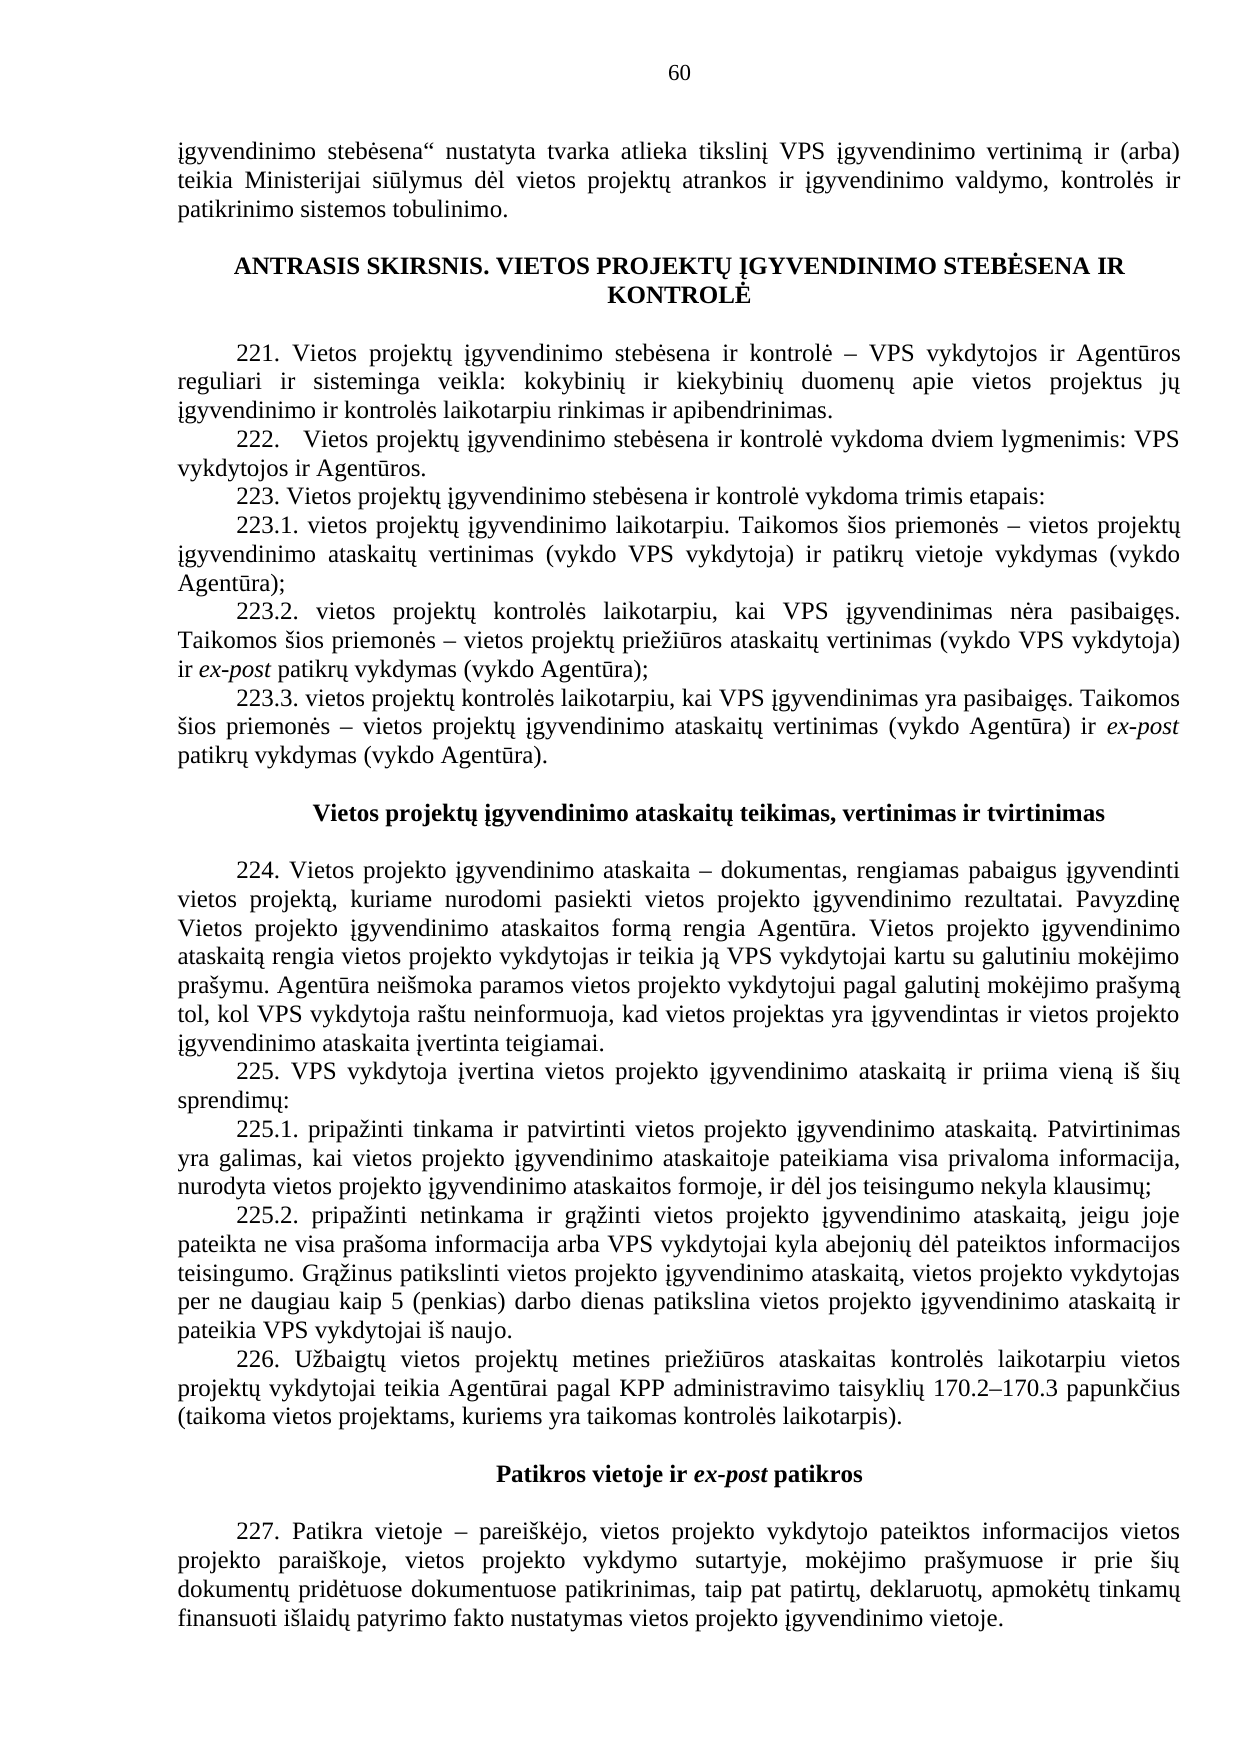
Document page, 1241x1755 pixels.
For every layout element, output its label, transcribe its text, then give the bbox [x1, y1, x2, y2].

text 221. Vietos projektų įgyvendinimo stebėsena ir kontrolė – VPS vykdytojos ir Agentūros reguliari ir sisteminga veikla: kokybinių ir kiekybinių duomenų apie vietos projektus jų įgyvendinimo ir kontrolės laikotarpiu rinkimas ir apibendrinimas. [177, 338, 1181, 424]
text Vietos projektų įgyvendinimo ataskaitų teikimas, vertinimas ir tvirtinimas [177, 798, 1181, 826]
text 223.2. vietos projektų kontrolės laikotarpiu, kai VPS įgyvendinimas nėra pasibaigęs. Taikomos šios priemonės – vietos projektų priežiūros ataskaitų vertinimas (vykdo VPS vykdytoja) ir ex-post patikrų vykdymas (vykdo Agentūra); [177, 596, 1181, 683]
text 224. Vietos projekto įgyvendinimo ataskaita – dokumentas, rengiamas pabaigus įgyvendinti vietos projektą, kuriame nurodomi pasiekti vietos projekto įgyvendinimo rezultatai. Pavyzdinę Vietos projekto įgyvendinimo ataskaitos formą rengia Agentūra. Vietos projekto įgyvendinimo ataskaitą rengia vietos projekto vykdytojas ir teikia ją VPS vykdytojai kartu su galutiniu mokėjimo prašymu. Agentūra neišmoka paramos vietos projekto vykdytojui pagal galutinį mokėjimo prašymą tol, kol VPS vykdytoja raštu neinformuoja, kad vietos projektas yra įgyvendintas ir vietos projekto įgyvendinimo ataskaita įvertinta teigiamai. [177, 855, 1181, 1056]
text ANTRASIS SKIRSNIS. Vietos projektų įgyvendinimo stebėsena IR KONTROLĖ [177, 251, 1181, 309]
text 223.3. vietos projektų kontrolės laikotarpiu, kai VPS įgyvendinimas yra pasibaigęs. Taikomos šios priemonės – vietos projektų įgyvendinimo ataskaitų vertinimas (vykdo Agentūra) ir ex-post patikrų vykdymas (vykdo Agentūra). [177, 683, 1181, 769]
text 222. Vietos projektų įgyvendinimo stebėsena ir kontrolė vykdoma dviem lygmenimis: VPS vykdytojos ir Agentūros. [177, 424, 1181, 481]
text 223.1. vietos projektų įgyvendinimo laikotarpiu. Taikomos šios priemonės – vietos projektų įgyvendinimo ataskaitų vertinimas (vykdo VPS vykdytoja) ir patikrų vietoje vykdymas (vykdo Agentūra); [177, 510, 1181, 596]
text įgyvendinimo stebėsena“ nustatyta tvarka atlieka tikslinį VPS įgyvendinimo vertinimą ir (arba) teikia Ministerijai siūlymus dėl vietos projektų atrankos ir įgyvendinimo valdymo, kontrolės ir patikrinimo sistemos tobulinimo. [177, 136, 1181, 223]
text 226. Užbaigtų vietos projektų metines priežiūros ataskaitas kontrolės laikotarpiu vietos projektų vykdytojai teikia Agentūrai pagal KPP administravimo taisyklių 170.2–170.3 papunkčius (taikoma vietos projektams, kuriems yra taikomas kontrolės laikotarpis). [177, 1344, 1181, 1430]
text 223. Vietos projektų įgyvendinimo stebėsena ir kontrolė vykdoma trimis etapais: [177, 481, 1181, 510]
text 225.2. pripažinti netinkama ir grąžinti vietos projekto įgyvendinimo ataskaitą, jeigu joje pateikta ne visa prašoma informacija arba VPS vykdytojai kyla abejonių dėl pateiktos informacijos teisingumo. Grąžinus patikslinti vietos projekto įgyvendinimo ataskaitą, vietos projekto vykdytojas per ne daugiau kaip 5 (penkias) darbo dienas patikslina vietos projekto įgyvendinimo ataskaitą ir pateikia VPS vykdytojai iš naujo. [177, 1200, 1181, 1344]
text 225.1. pripažinti tinkama ir patvirtinti vietos projekto įgyvendinimo ataskaitą. Patvirtinimas yra galimas, kai vietos projekto įgyvendinimo ataskaitoje pateikiama visa privaloma informacija, nurodyta vietos projekto įgyvendinimo ataskaitos formoje, ir dėl jos teisingumo nekyla klausimų; [177, 1114, 1181, 1200]
text Patikros vietoje ir ex-post patikros [177, 1459, 1181, 1488]
text 225. VPS vykdytoja įvertina vietos projekto įgyvendinimo ataskaitą ir priima vieną iš šių sprendimų: [177, 1056, 1181, 1114]
text 227. Patikra vietoje – pareiškėjo, vietos projekto vykdytojo pateiktos informacijos vietos projekto paraiškoje, vietos projekto vykdymo sutartyje, mokėjimo prašymuose ir prie šių dokumentų pridėtuose dokumentuose patikrinimas, taip pat patirtų, deklaruotų, apmokėtų tinkamų finansuoti išlaidų patyrimo fakto nustatymas vietos projekto įgyvendinimo vietoje. [177, 1516, 1181, 1631]
